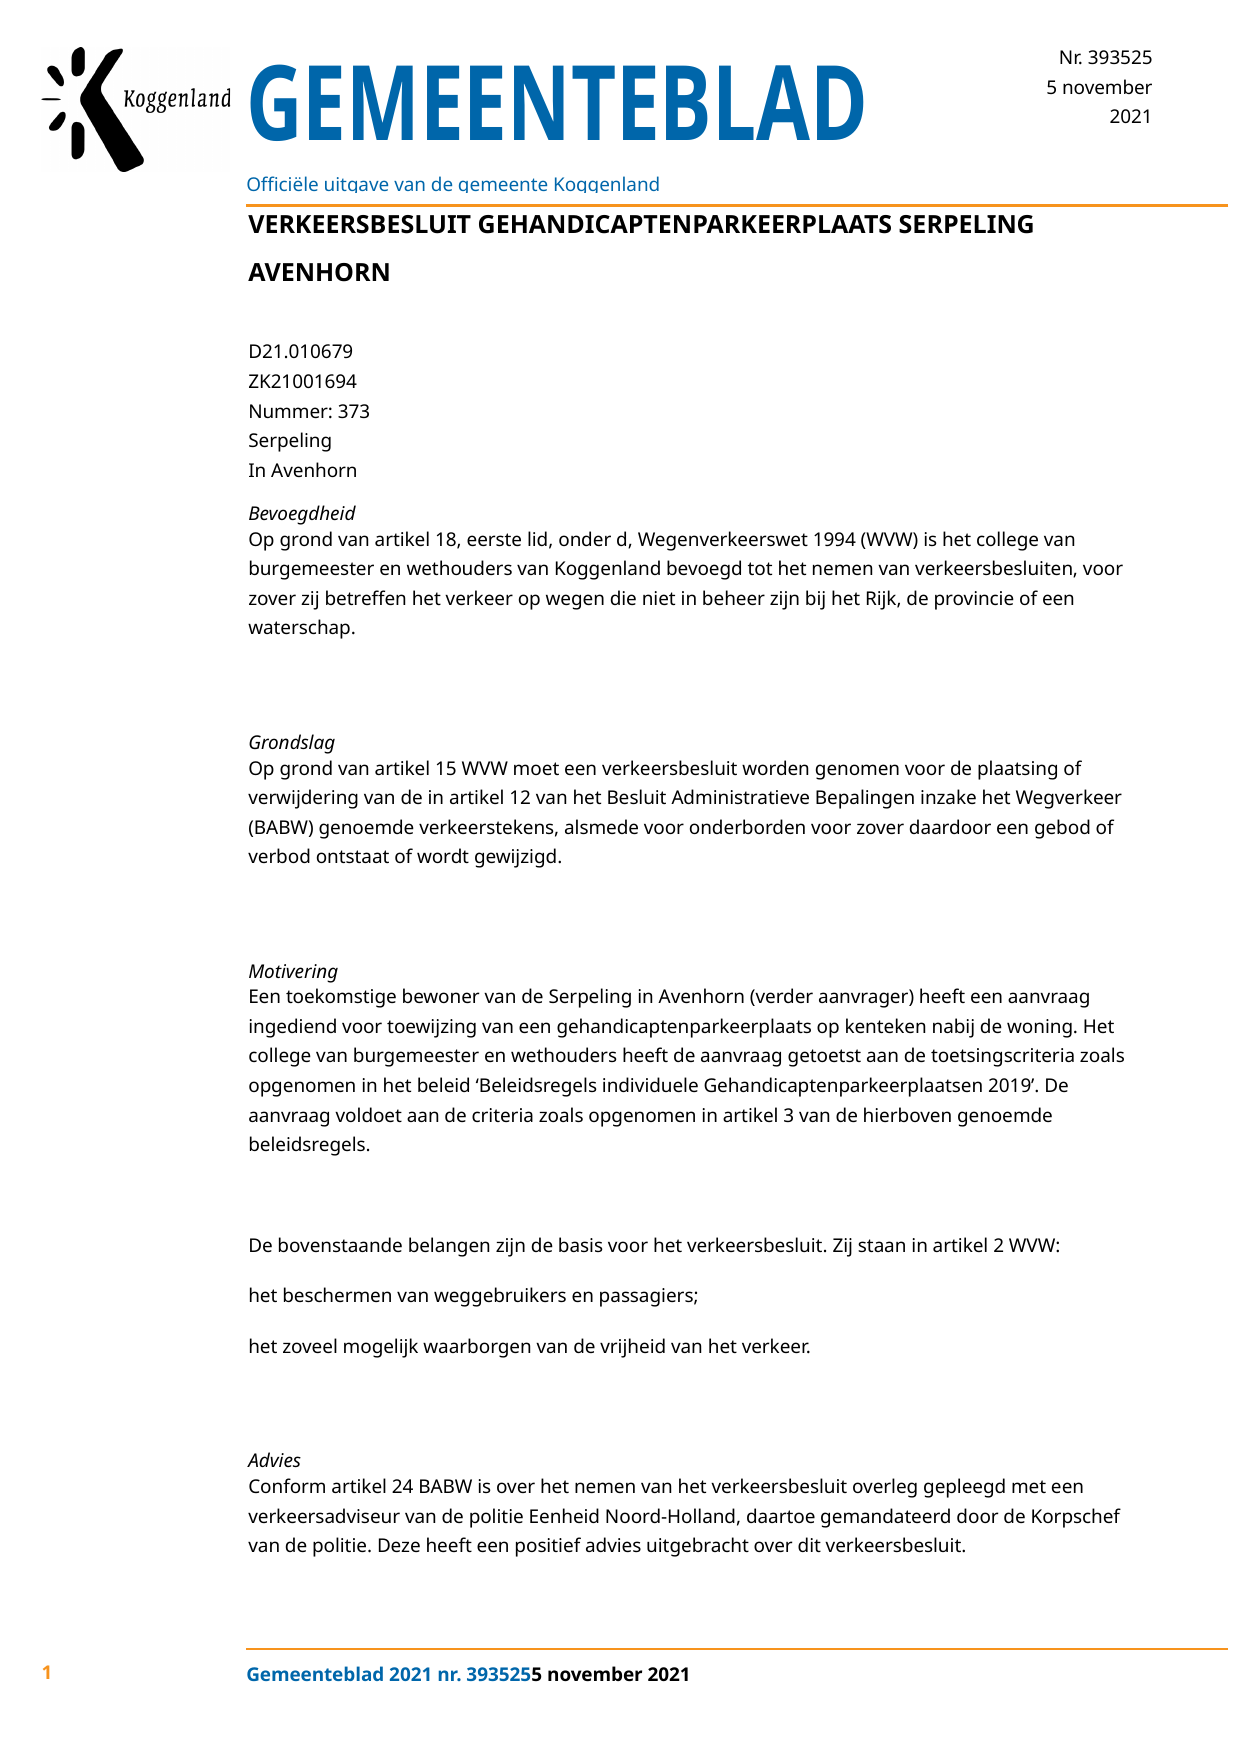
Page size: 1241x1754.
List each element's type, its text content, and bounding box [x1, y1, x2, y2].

text Een toekomstige bewoner van de Serpeling in Avenhorn (verder aanvrager) heeft een aanvraag ingediend voor toewijzing van een gehandicaptenparkeerplaats op kenteken nabij de woning. Het college van burgemeester en wethouders heeft de aanvraag getoetst aan de toetsingscriteria zoals opgenomen in het beleid ‘Beleidsregels individuele Gehandicaptenparkeerplaatsen 2019’. De aanvraag voldoet aan de criteria zoals opgenomen in artikel 3 van de hierboven genoemde beleidsregels. [248, 983, 1152, 1157]
text Op grond van artikel 18, eerste lid, onder d, Wegenverkeerswet 1994 (WVW) is het college van burgemeester en wethouders van Koggenland bevoegd tot het nemen van verkeersbesluiten, voor zover zij betreffen het verkeer op wegen die niet in beheer zijn bij het Rijk, de provincie of een waterschap. [248, 526, 1152, 640]
text D21.010679 [248, 339, 1152, 364]
text Op grond van artikel 15 WVW moet een verkeersbesluit worden genomen voor de plaatsing of verwijdering van de in artikel 12 van het Besluit Administratieve Bepalingen inzake het Wegverkeer (BABW) genoemde verkeerstekens, alsmede voor onderborden voor zover daardoor een gebod of verbod ontstaat of wordt gewijzigd. [248, 755, 1152, 869]
text De bovenstaande belangen zijn de basis voor het verkeersbesluit. Zij staan in artikel 2 WVW: [248, 1232, 1152, 1258]
text het zoveel mogelijk waarborgen van de vrijheid van het verkeer. [248, 1333, 1152, 1359]
text Conform artikel 24 BABW is over het nemen van het verkeersbesluit overleg gepleegd met een verkeersadviseur van de politie Eenheid Noord-Holland, daartoe gemandateerd door de Korpschef van de politie. Deze heeft een positief advies uitgebracht over dit verkeersbesluit. [248, 1473, 1152, 1558]
text Serpeling [248, 427, 1152, 453]
text het beschermen van weggebruikers en passagiers; [248, 1283, 1152, 1308]
text Advies [248, 1447, 1152, 1473]
text Motivering [248, 958, 1152, 983]
text VERKEERSBESLUIT GEHANDICAPTENPARKEERPLAATS SERPELING AVENHORN [248, 207, 1152, 288]
text Bevoegdheid [248, 500, 1152, 526]
text In Avenhorn [248, 457, 1152, 483]
text Nummer: 373 [248, 398, 1152, 423]
picture [41, 47, 231, 172]
text ZK21001694 [248, 368, 1152, 394]
text Grondslag [248, 729, 1152, 755]
